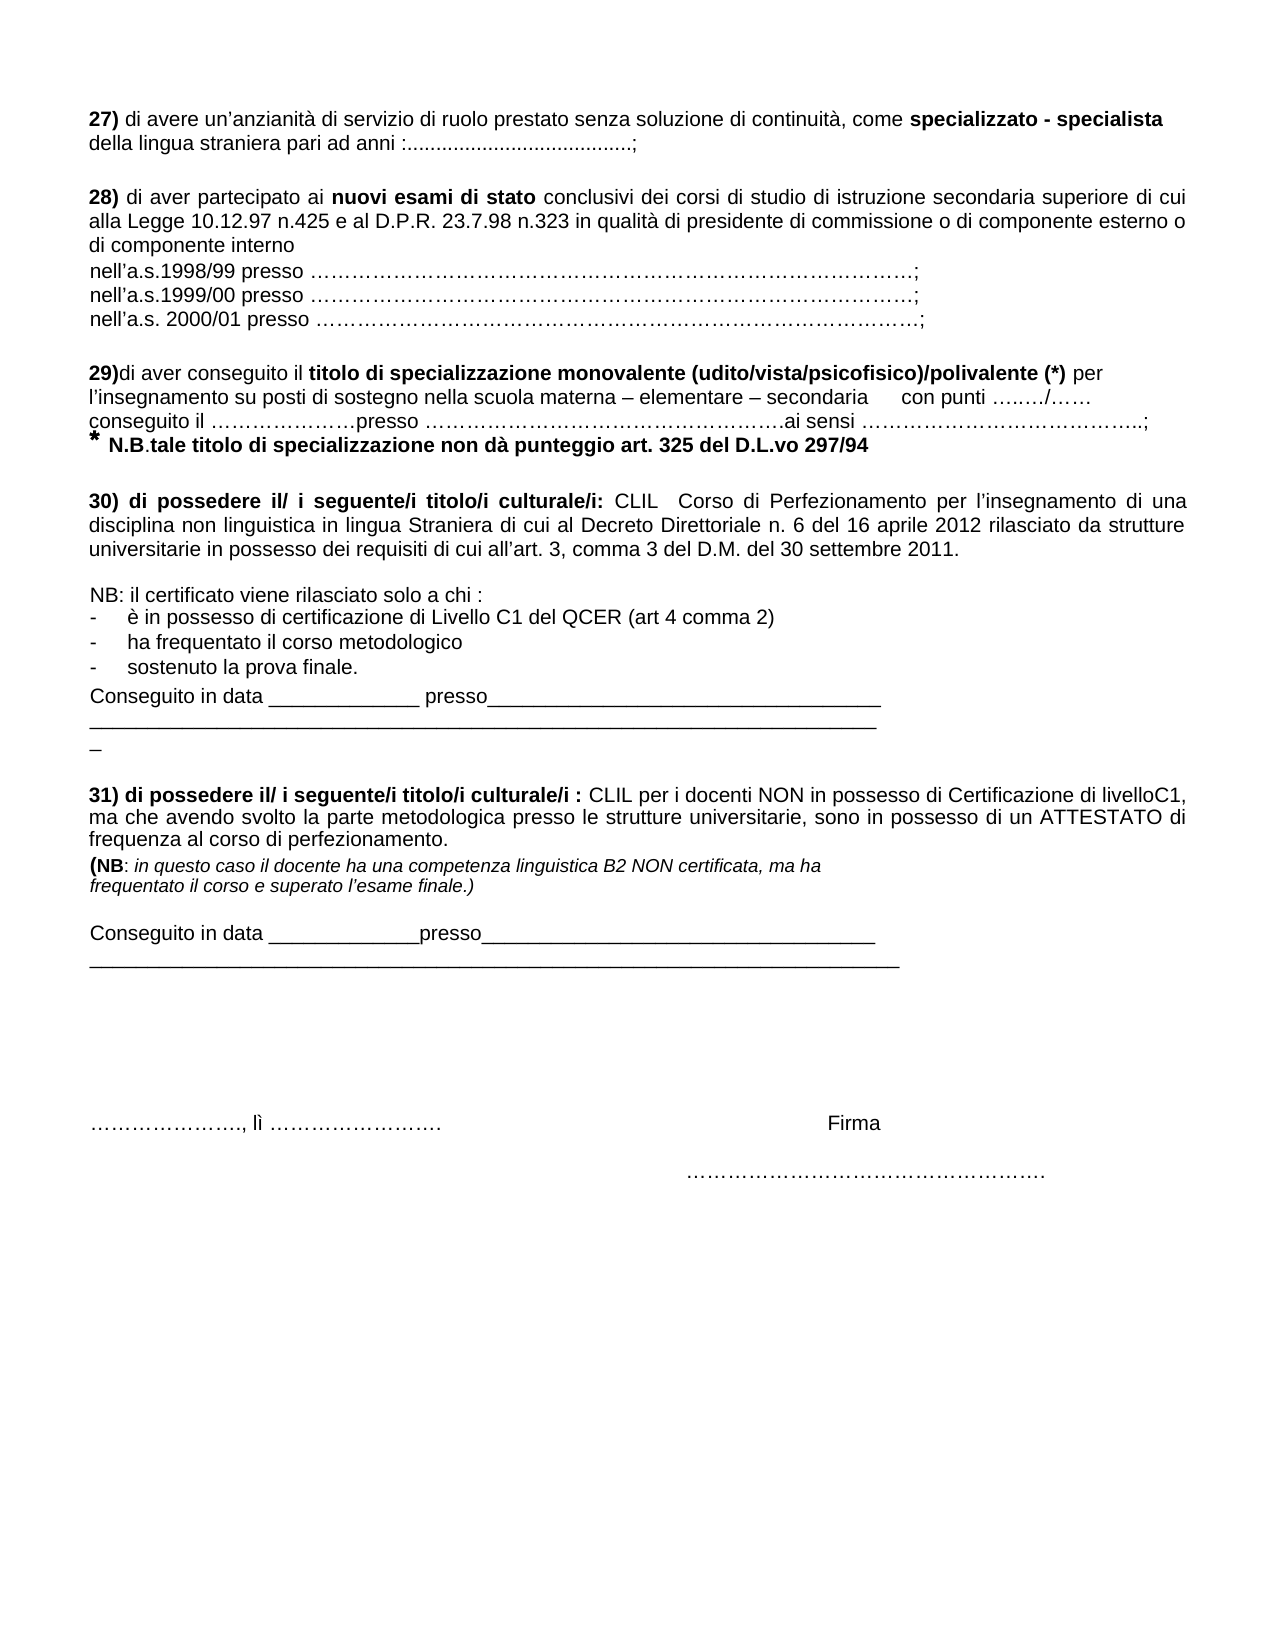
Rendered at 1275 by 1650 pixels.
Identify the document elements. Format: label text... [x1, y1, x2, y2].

list sostenuto la prova finale. [89, 656, 1187, 679]
text nell’a.s. 2000/01 presso ……………………………………………………………………………; [89, 306, 1187, 330]
text NB: il certificato viene rilasciato solo a chi : [89, 582, 1187, 606]
text ______________________________________________________________________ [89, 944, 1187, 968]
text 30) di possedere il/ i seguente/i titolo/i culturale/i: CLIL Corso di Perfezionamento per l’insegnamento di una disciplina non linguistica in lingua Straniera di cui al Decreto Direttoriale n. 6 del 16 aprile 2012 rilasciato da strutture universitarie in possesso dei requisiti di cui all’art. 3, comma 3 del D.M. del 30 settembre 2011. [89, 489, 1187, 561]
text Conseguito in data _____________ presso__________________________________ _____________________________________________________________________ [89, 686, 887, 752]
text ……………………………………………. [685, 1159, 1187, 1183]
list è in possesso di certificazione di Livello C1 del QCER (art 4 comma 2) [89, 606, 1187, 629]
text 28) di aver partecipato ai nuovi esami di stato conclusivi dei corsi di studio di istruzione secondaria superiore di cui alla Legge 10.12.97 n.425 e al D.P.R. 23.7.98 n.323 in qualità di presidente di commissione o di componente esterno o di componente interno [89, 186, 1187, 256]
text 27) di avere un’anzianità di servizio di ruolo prestato senza soluzione di continuità, come specializzato - specialista della lingua straniera pari ad anni :.......................................; [89, 108, 1187, 154]
text nell’a.s.1998/99 presso ……………………………………………………………………………; [89, 258, 1187, 282]
text 31) di possedere il/ i seguente/i titolo/i culturale/i : CLIL per i docenti NON in possesso di Certificazione di livelloC1, ma che avendo svolto la parte metodologica presso le strutture universitarie, sono in possesso di un ATTESTATO di frequenza al corso di perfezionamento. [89, 785, 1187, 850]
text …………………., lì ……………………. Firma [89, 1111, 1187, 1135]
list N.B.tale titolo di specializzazione non dà punteggio art. 325 del D.L.vo 297/94 [89, 433, 1187, 457]
text (NB: in questo caso il docente ha una competenza linguistica B2 NON certificata, ma ha frequentato il corso e superato l’esame finale.) [89, 856, 892, 897]
text nell’a.s.1999/00 presso ……………………………………………………………………………; [89, 282, 1187, 306]
text Conseguito in data _____________presso__________________________________ [89, 921, 1187, 944]
text 29)di aver conseguito il titolo di specializzazione monovalente (udito/vista/psicofisico)/polivalente (*) per l’insegnamento su posti di sostegno nella scuola materna – elementare – secondaria con punti …..…/……conseguito il …………………presso …………………………………………….ai sensi …………………………………..; [89, 361, 1187, 433]
list ha frequentato il corso metodologico [89, 631, 1187, 654]
